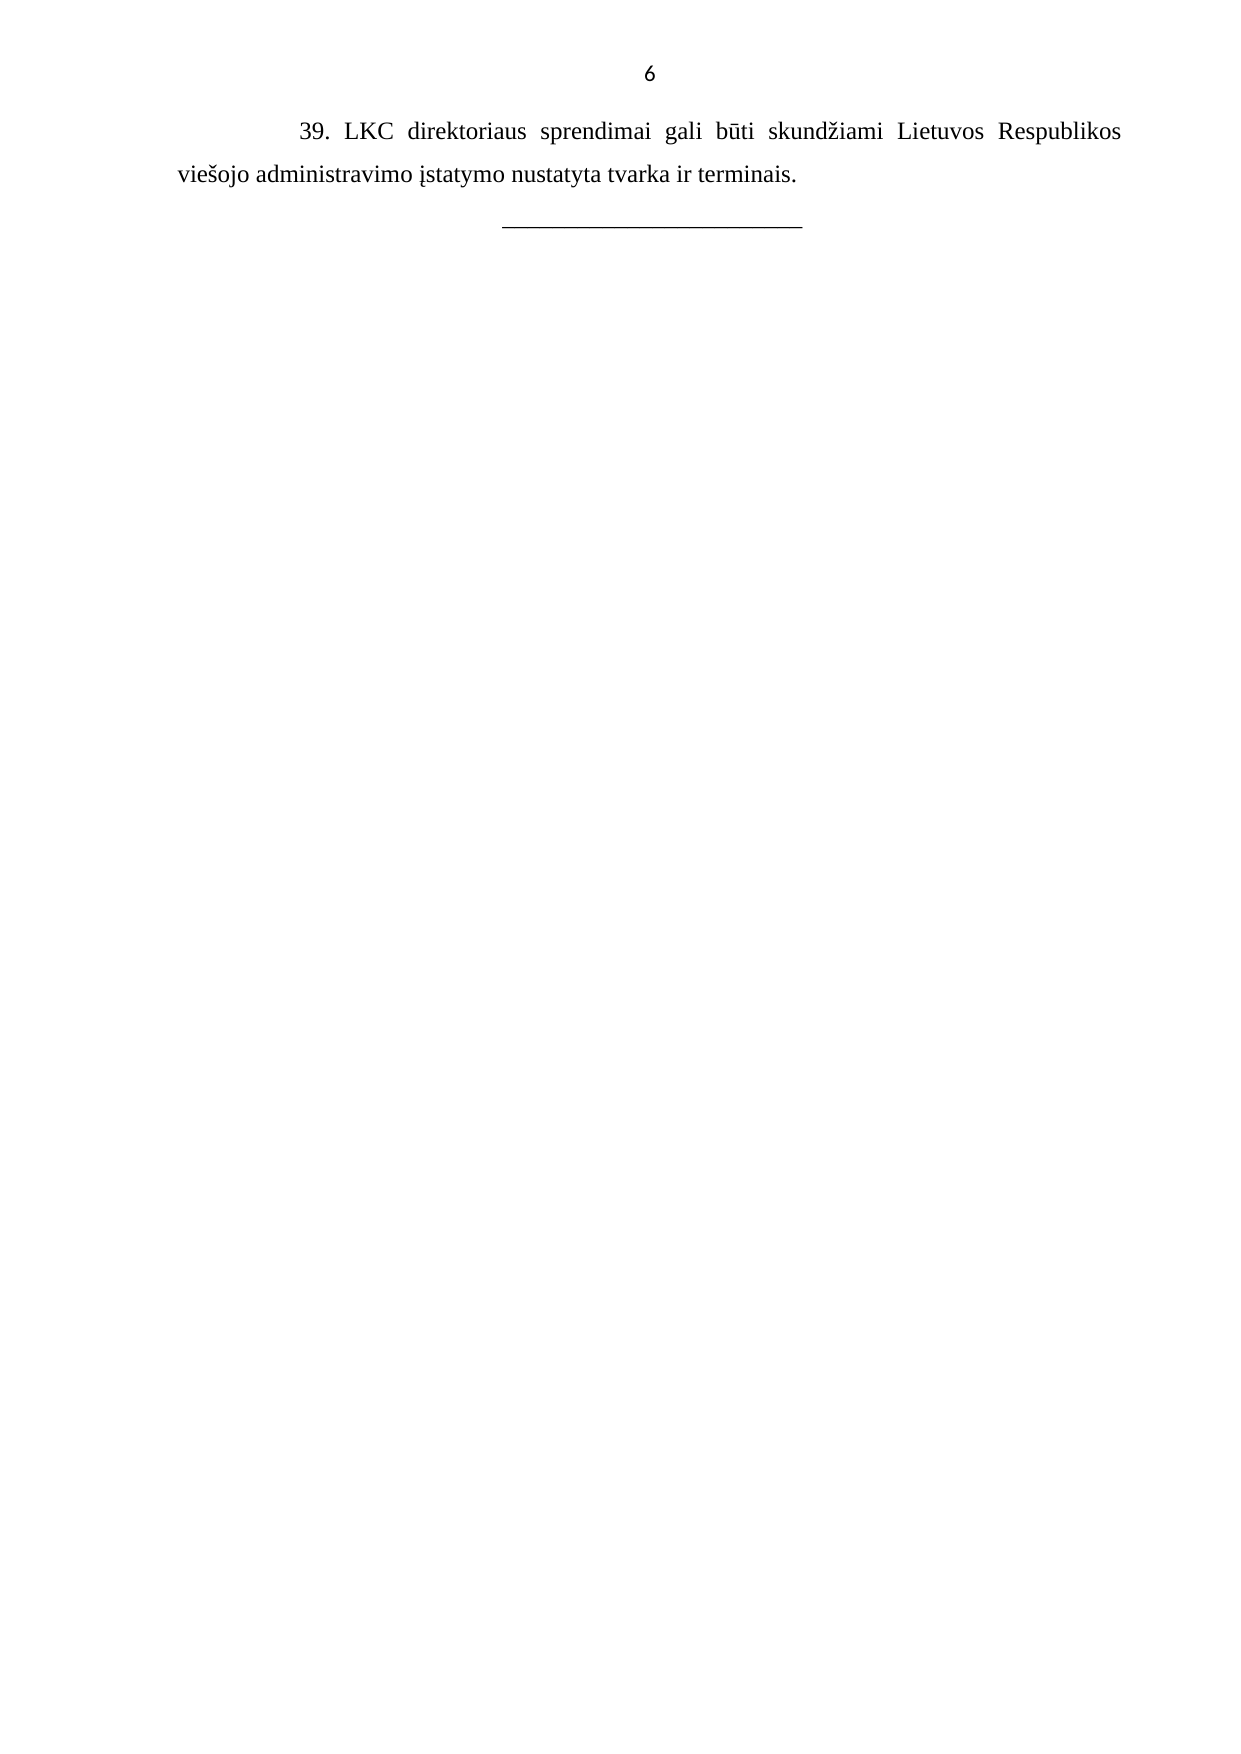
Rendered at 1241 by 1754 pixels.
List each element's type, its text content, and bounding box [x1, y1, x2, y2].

text ________________________ [177, 202, 1122, 231]
text 39. LKC direktoriaus sprendimai gali būti skundžiami Lietuvos Respublikos viešojo administravimo įstatymo nustatyta tvarka ir terminais. [177, 116, 1122, 188]
